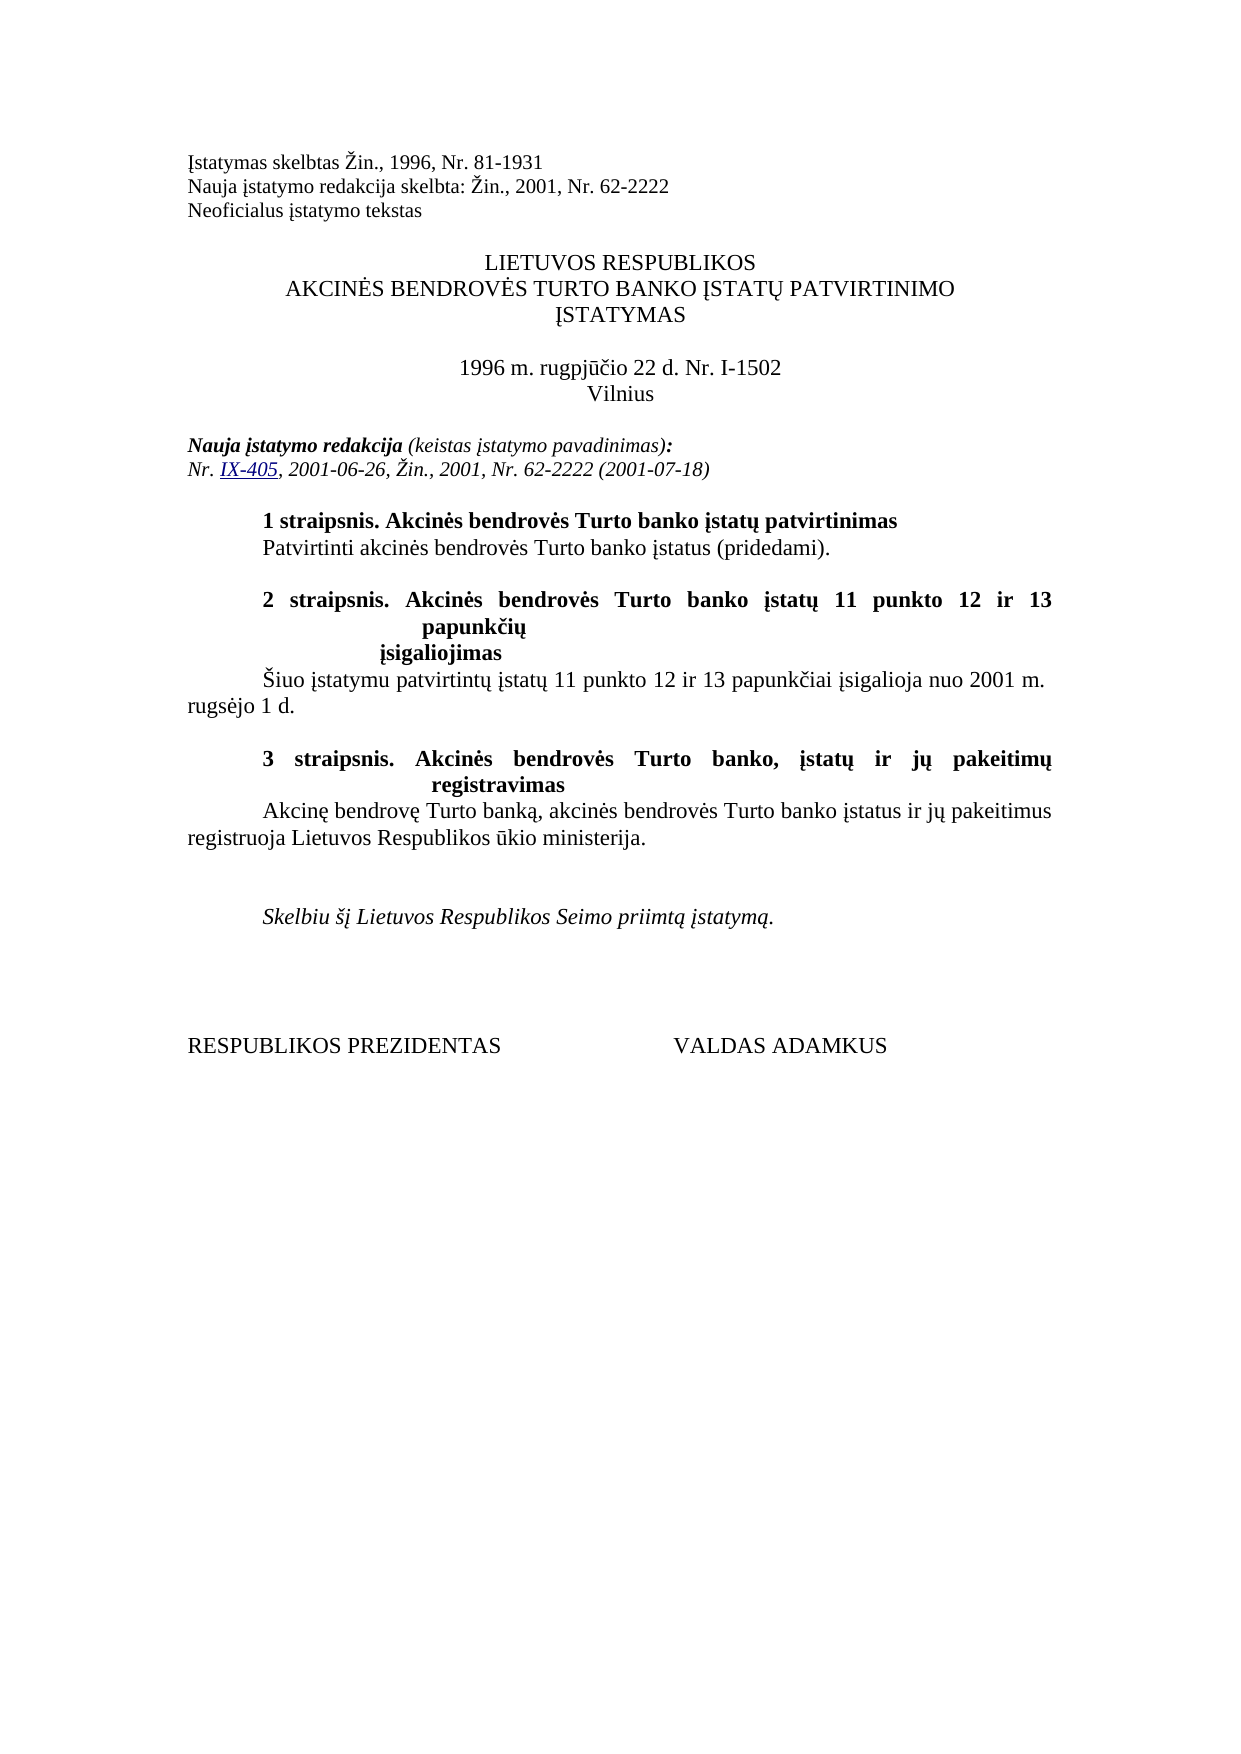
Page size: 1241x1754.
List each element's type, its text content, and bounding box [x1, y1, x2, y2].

text 3 straipsnis. Akcinės bendrovės Turto banko, įstatų ir jų pakeitimų registravimas [262, 745, 1053, 797]
text RESPUBLIKOS PREZIDENTAS VALDAS ADAMKUS [187, 1032, 1053, 1058]
text Nr. IX-405, 2001-06-26, Žin., 2001, Nr. 62-2222 (2001-07-18) [187, 457, 1053, 481]
text Akcinę bendrovę Turto banką, akcinės bendrovės Turto banko įstatus ir jų pakeitimus registruoja Lietuvos Respublikos ūkio ministerija. [187, 797, 1053, 850]
text įsigaliojimas [379, 639, 1053, 666]
text 2 straipsnis. Akcinės bendrovės Turto banko įstatų 11 punkto 12 ir 13 papunkčių [262, 587, 1053, 639]
text Šiuo įstatymu patvirtintų įstatų 11 punkto 12 ir 13 papunkčiai įsigalioja nuo 2001 m. rugsėjo 1 d. [187, 666, 1053, 718]
text Nauja įstatymo redakcija (keistas įstatymo pavadinimas): [187, 433, 1053, 457]
text Įstatymas skelbtas Žin., 1996, Nr. 81-1931 [187, 150, 1053, 174]
text Vilnius [187, 380, 1053, 407]
text AKCINĖS BENDROVĖS TURTO BANKO ĮSTATŲ PATVIRTINIMO [187, 275, 1053, 301]
text Neoficialus įstatymo tekstas [187, 198, 1053, 222]
text 1996 m. rugpjūčio 22 d. Nr. I-1502 [187, 354, 1053, 380]
text Nauja įstatymo redakcija skelbta: Žin., 2001, Nr. 62-2222 [187, 174, 1053, 198]
text LIETUVOS RESPUBLIKOS [187, 248, 1053, 275]
text 1 straipsnis. Akcinės bendrovės Turto banko įstatų patvirtinimas [187, 507, 1053, 534]
text ĮSTATYMAS [187, 301, 1053, 328]
text Skelbiu šį Lietuvos Respublikos Seimo priimtą įstatymą. [187, 903, 1053, 929]
text Patvirtinti akcinės bendrovės Turto banko įstatus (pridedami). [187, 534, 1053, 560]
